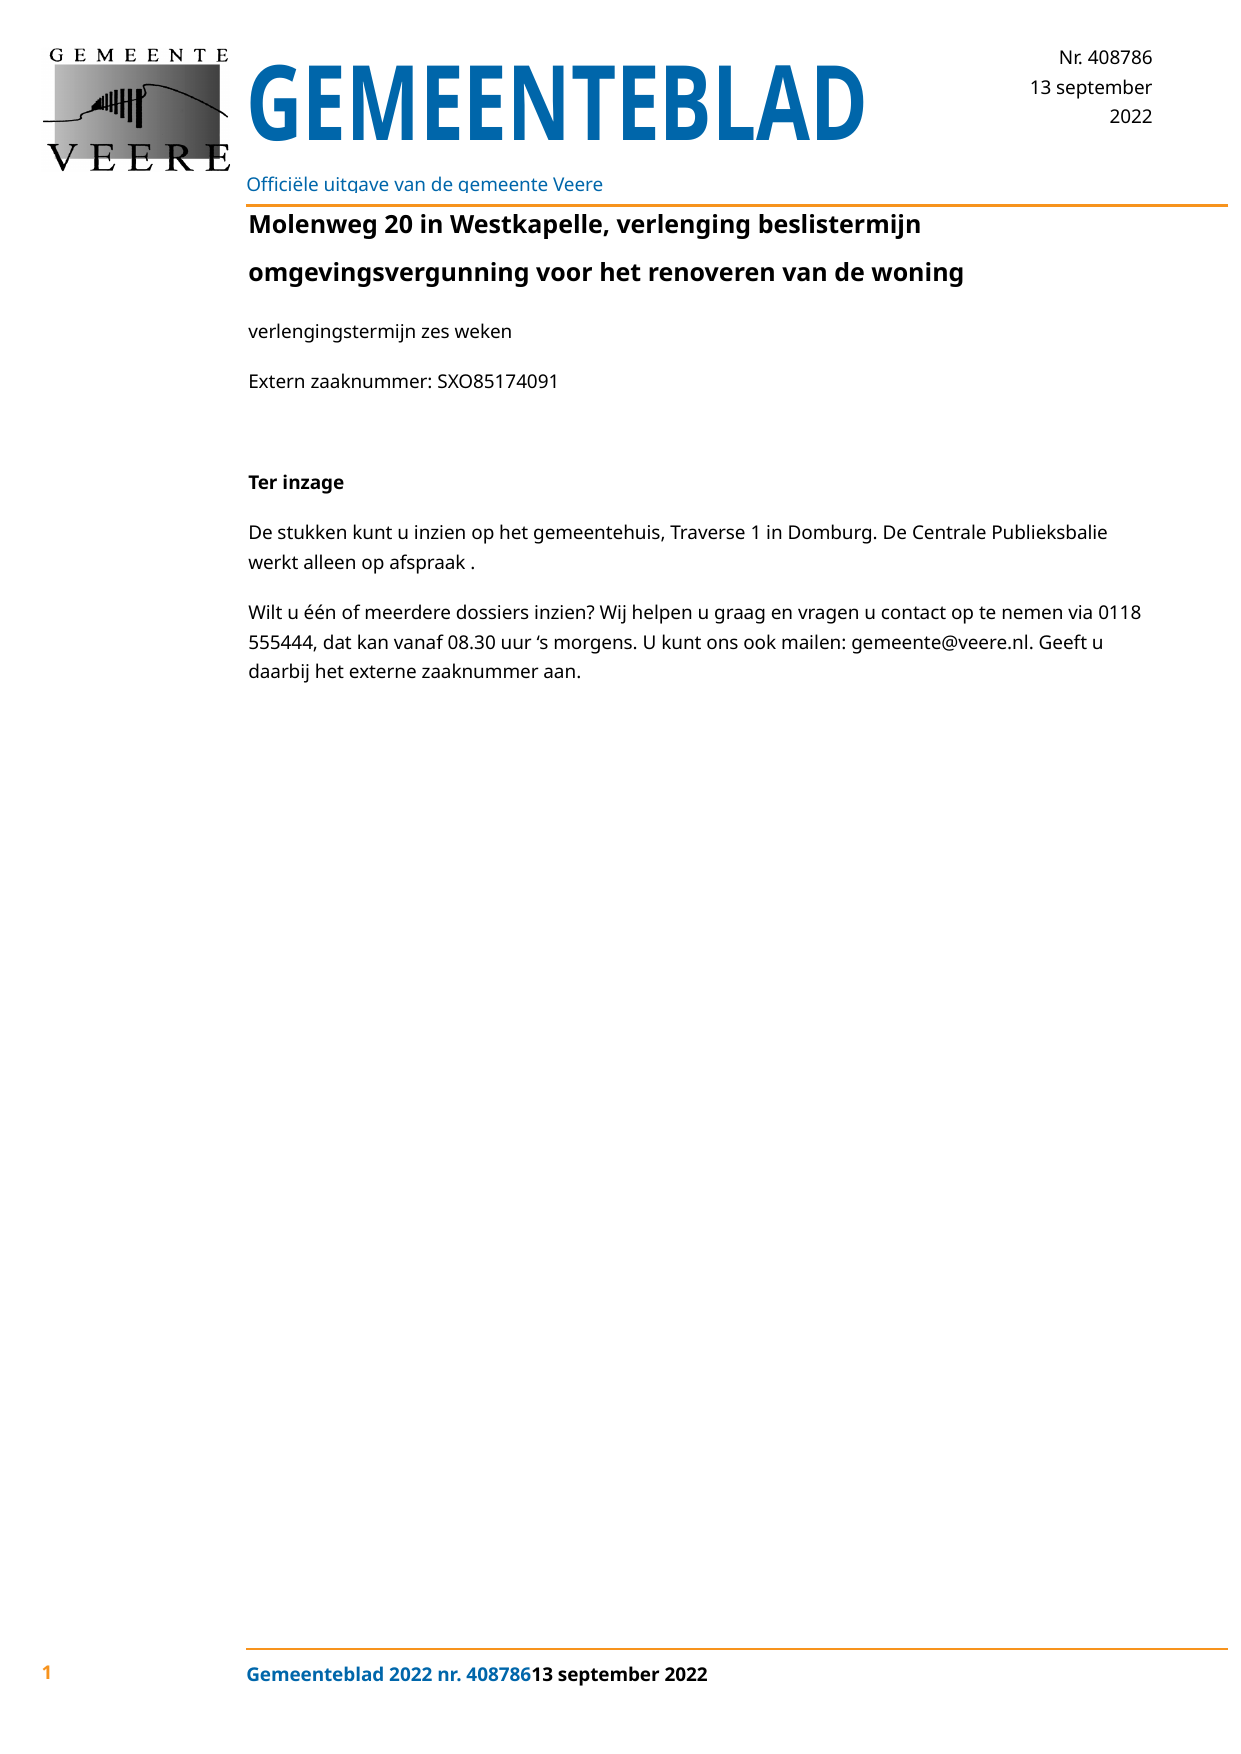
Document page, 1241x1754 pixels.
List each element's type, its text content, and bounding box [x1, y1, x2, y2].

text Extern zaaknummer: SXO85174091 [248, 368, 1152, 394]
text verlengingstermijn zes weken [248, 318, 1152, 344]
text Ter inzage [248, 469, 1152, 495]
text Molenweg 20 in Westkapelle, verlenging beslistermijn omgevingsvergunning voor het renoveren van de woning [248, 207, 1152, 288]
text Wilt u één of meerdere dossiers inzien? Wij helpen u graag en vragen u contact op te nemen via 0118 555444, dat kan vanaf 08.30 uur ‘s morgens. U kunt ons ook mailen: gemeente@veere.nl. Geeft u daarbij het externe zaaknummer aan. [248, 599, 1152, 684]
picture [41, 47, 231, 172]
text De stukken kunt u inzien op het gemeentehuis, Traverse 1 in Domburg. De Centrale Publieksbalie werkt alleen op afspraak . [248, 519, 1152, 575]
